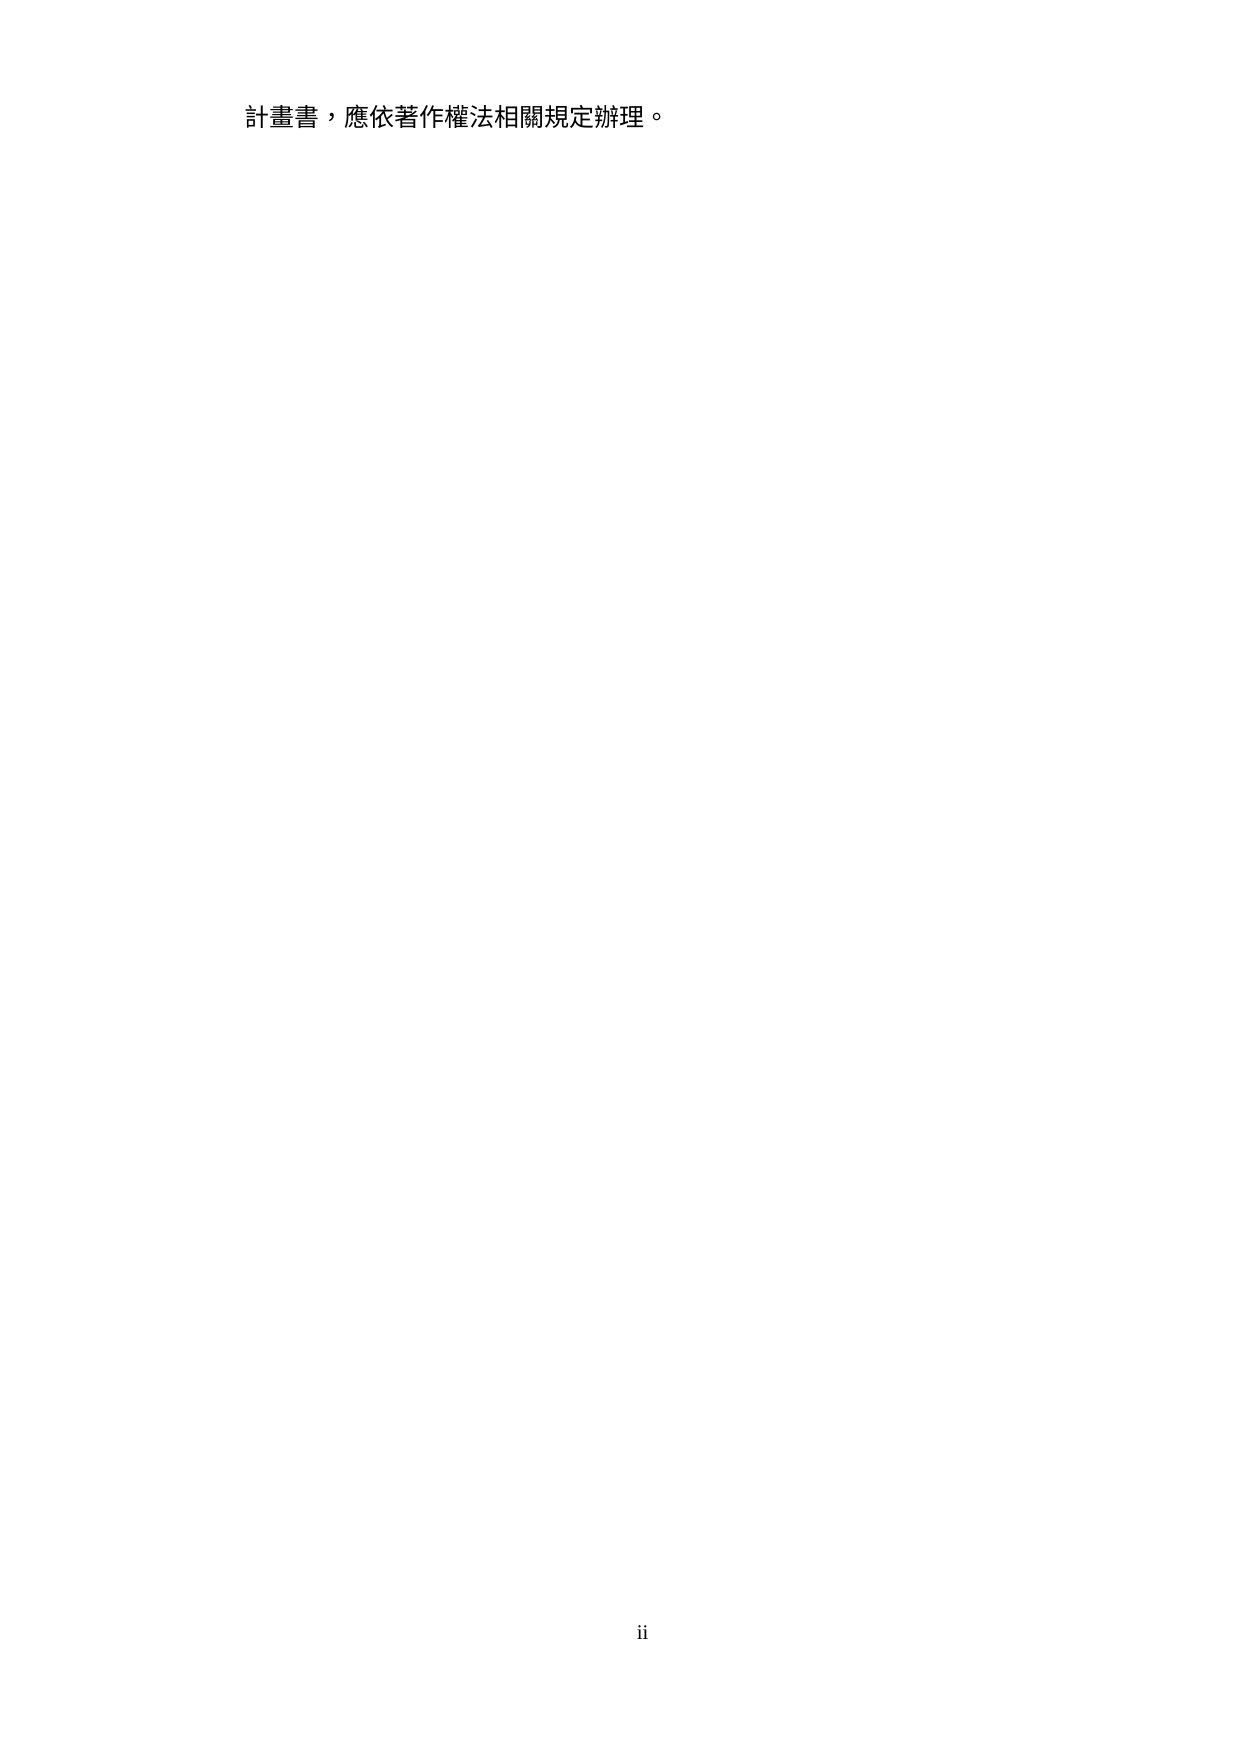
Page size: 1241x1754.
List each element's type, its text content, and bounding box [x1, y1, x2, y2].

list 計畫書，應依著作權法相關規定辦理。 [207, 97, 1078, 134]
